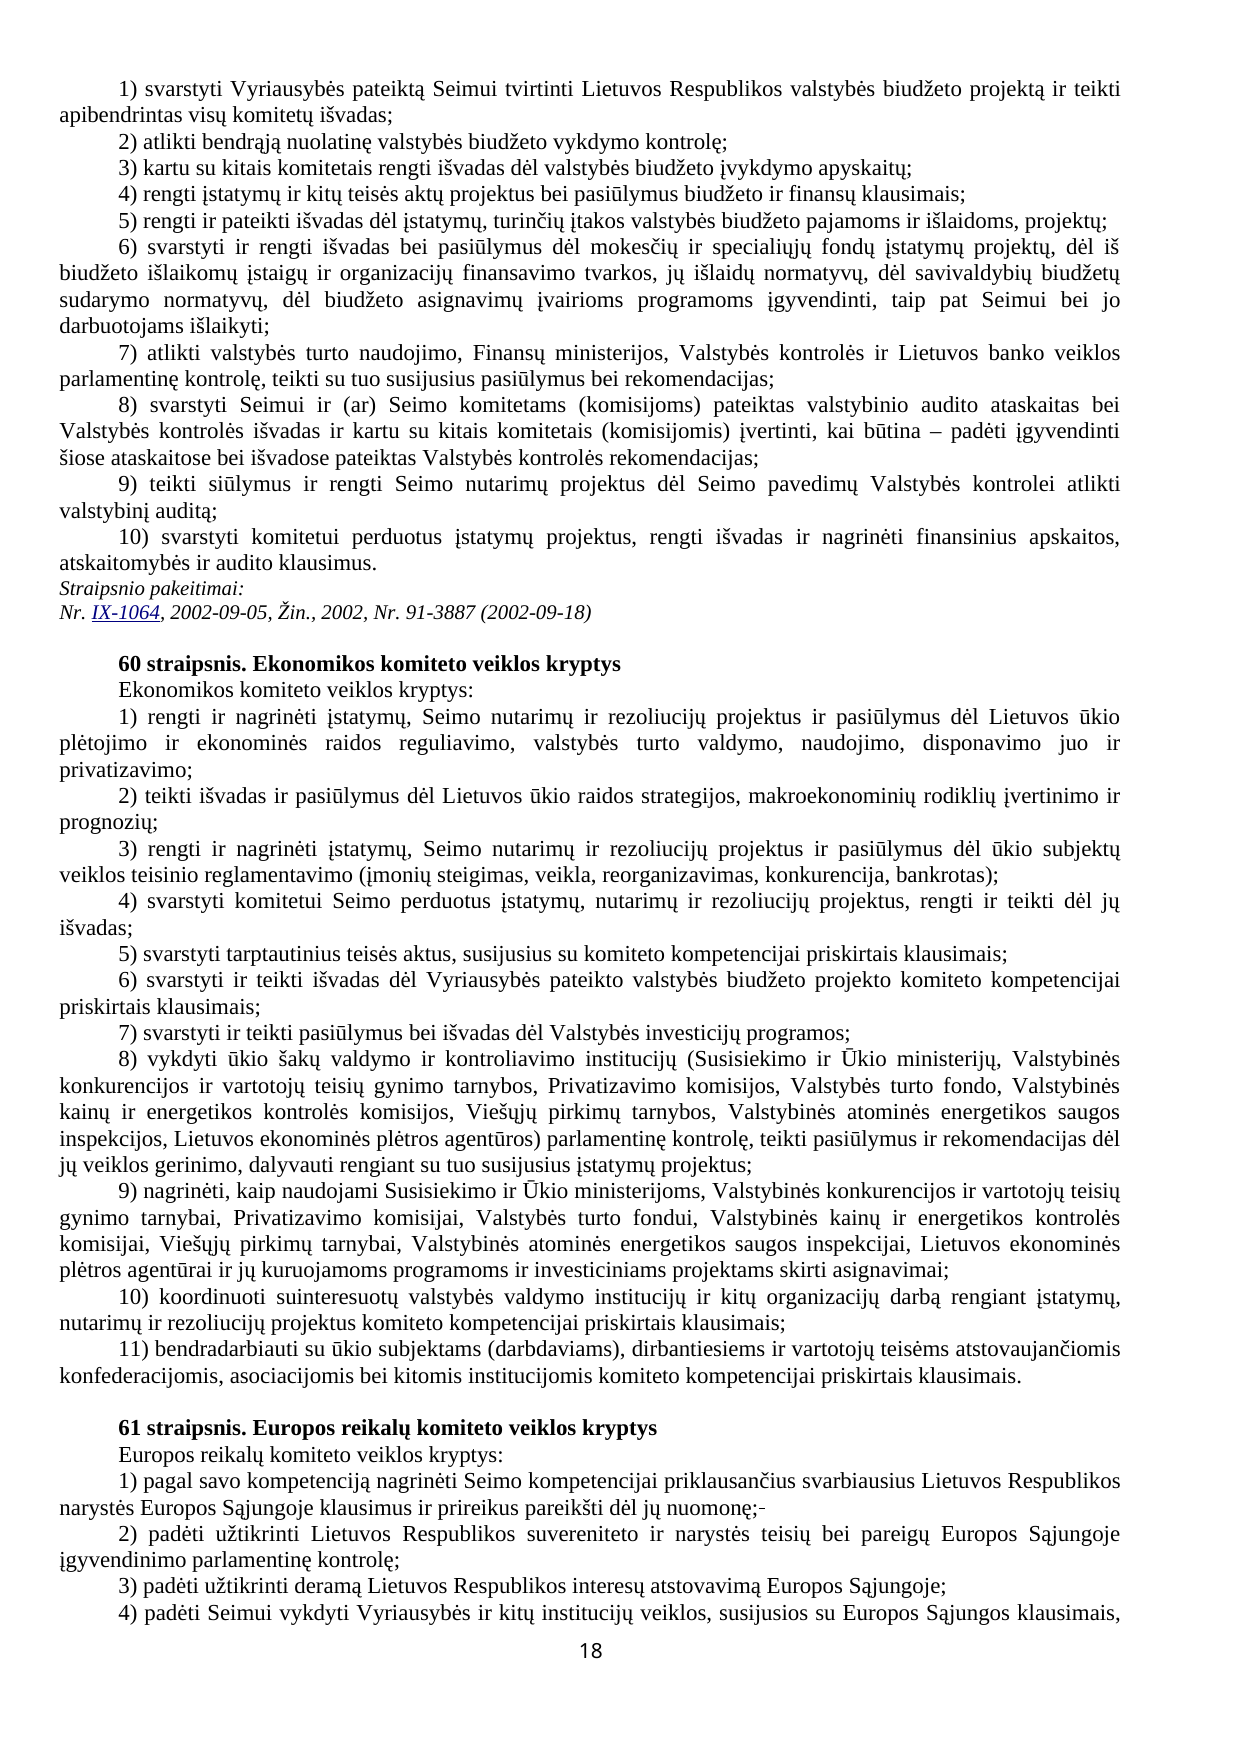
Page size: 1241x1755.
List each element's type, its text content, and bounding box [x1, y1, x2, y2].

text 7) svarstyti ir teikti pasiūlymus bei išvadas dėl Valstybės investicijų programos; [59, 1019, 1122, 1046]
text 10) svarstyti komitetui perduotus įstatymų projektus, rengti išvadas ir nagrinėti finansinius apskaitos, atskaitomybės ir audito klausimus. [59, 523, 1122, 576]
text 4) svarstyti komitetui Seimo perduotus įstatymų, nutarimų ir rezoliucijų projektus, rengti ir teikti dėl jų išvadas; [59, 887, 1122, 940]
text 2) teikti išvadas ir pasiūlymus dėl Lietuvos ūkio raidos strategijos, makroekonominių rodiklių įvertinimo ir prognozių; [59, 782, 1122, 835]
text Straipsnio pakeitimai: [59, 576, 1122, 600]
text 3) rengti ir nagrinėti įstatymų, Seimo nutarimų ir rezoliucijų projektus ir pasiūlymus dėl ūkio subjektų veiklos teisinio reglamentavimo (įmonių steigimas, veikla, reorganizavimas, konkurencija, bankrotas); [59, 835, 1122, 887]
text 3) padėti užtikrinti deramą Lietuvos Respublikos interesų atstovavimą Europos Sąjungoje; [59, 1573, 1122, 1599]
text 6) svarstyti ir rengti išvadas bei pasiūlymus dėl mokesčių ir specialiųjų fondų įstatymų projektų, dėl iš biudžeto išlaikomų įstaigų ir organizacijų finansavimo tvarkos, jų išlaidų normatyvų, dėl savivaldybių biudžetų sudarymo normatyvų, dėl biudžeto asignavimų įvairioms programoms įgyvendinti, taip pat Seimui bei jo darbuotojams išlaikyti; [59, 233, 1122, 338]
text 5) svarstyti tarptautinius teisės aktus, susijusius su komiteto kompetencijai priskirtais klausimais; [59, 940, 1122, 966]
text 11) bendradarbiauti su ūkio subjektams (darbdaviams), dirbantiesiems ir vartotojų teisėms atstovaujančiomis konfederacijomis, asociacijomis bei kitomis institucijomis komiteto kompetencijai priskirtais klausimais. [59, 1335, 1122, 1388]
text 2) padėti užtikrinti Lietuvos Respublikos suvereniteto ir narystės teisių bei pareigų Europos Sąjungoje įgyvendinimo parlamentinę kontrolę; [59, 1520, 1122, 1573]
text 5) rengti ir pateikti išvadas dėl įstatymų, turinčių įtakos valstybės biudžeto pajamoms ir išlaidoms, projektų; [59, 207, 1122, 233]
text 6) svarstyti ir teikti išvadas dėl Vyriausybės pateikto valstybės biudžeto projekto komiteto kompetencijai priskirtais klausimais; [59, 966, 1122, 1019]
text 4) padėti Seimui vykdyti Vyriausybės ir kitų institucijų veiklos, susijusios su Europos Sąjungos klausimais, [59, 1599, 1122, 1625]
text Europos reikalų komiteto veiklos kryptys: [59, 1441, 1122, 1467]
text Nr. IX-1064, 2002-09-05, Žin., 2002, Nr. 91-3887 (2002-09-18) [59, 600, 1122, 624]
text 1) svarstyti Vyriausybės pateiktą Seimui tvirtinti Lietuvos Respublikos valstybės biudžeto projektą ir teikti apibendrintas visų komitetų išvadas; [59, 75, 1122, 128]
text 2) atlikti bendrąją nuolatinę valstybės biudžeto vykdymo kontrolę; [59, 128, 1122, 154]
text 60 straipsnis. Ekonomikos komiteto veiklos kryptys [59, 650, 1122, 677]
text 3) kartu su kitais komitetais rengti išvadas dėl valstybės biudžeto įvykdymo apyskaitų; [59, 154, 1122, 180]
text 4) rengti įstatymų ir kitų teisės aktų projektus bei pasiūlymus biudžeto ir finansų klausimais; [59, 180, 1122, 207]
text 61 straipsnis. Europos reikalų komiteto veiklos kryptys [59, 1414, 1122, 1441]
text Ekonomikos komiteto veiklos kryptys: [59, 677, 1122, 703]
text 1) pagal savo kompetenciją nagrinėti Seimo kompetencijai priklausančius svarbiausius Lietuvos Respublikos narystės Europos Sąjungoje klausimus ir prireikus pareikšti dėl jų nuomonę; [59, 1467, 1122, 1520]
text 7) atlikti valstybės turto naudojimo, Finansų ministerijos, Valstybės kontrolės ir Lietuvos banko veiklos parlamentinę kontrolę, teikti su tuo susijusius pasiūlymus bei rekomendacijas; [59, 338, 1122, 391]
text 8) vykdyti ūkio šakų valdymo ir kontroliavimo institucijų (Susisiekimo ir Ūkio ministerijų, Valstybinės konkurencijos ir vartotojų teisių gynimo tarnybos, Privatizavimo komisijos, Valstybės turto fondo, Valstybinės kainų ir energetikos kontrolės komisijos, Viešųjų pirkimų tarnybos, Valstybinės atominės energetikos saugos inspekcijos, Lietuvos ekonominės plėtros agentūros) parlamentinę kontrolę, teikti pasiūlymus ir rekomendacijas dėl jų veiklos gerinimo, dalyvauti rengiant su tuo susijusius įstatymų projektus; [59, 1046, 1122, 1177]
text 1) rengti ir nagrinėti įstatymų, Seimo nutarimų ir rezoliucijų projektus ir pasiūlymus dėl Lietuvos ūkio plėtojimo ir ekonominės raidos reguliavimo, valstybės turto valdymo, naudojimo, disponavimo juo ir privatizavimo; [59, 703, 1122, 782]
text 8) svarstyti Seimui ir (ar) Seimo komitetams (komisijoms) pateiktas valstybinio audito ataskaitas bei Valstybės kontrolės išvadas ir kartu su kitais komitetais (komisijomis) įvertinti, kai būtina – padėti įgyvendinti šiose ataskaitose bei išvadose pateiktas Valstybės kontrolės rekomendacijas; [59, 391, 1122, 470]
text 9) teikti siūlymus ir rengti Seimo nutarimų projektus dėl Seimo pavedimų Valstybės kontrolei atlikti valstybinį auditą; [59, 470, 1122, 523]
text 9) nagrinėti, kaip naudojami Susisiekimo ir Ūkio ministerijoms, Valstybinės konkurencijos ir vartotojų teisių gynimo tarnybai, Privatizavimo komisijai, Valstybės turto fondui, Valstybinės kainų ir energetikos kontrolės komisijai, Viešųjų pirkimų tarnybai, Valstybinės atominės energetikos saugos inspekcijai, Lietuvos ekonominės plėtros agentūrai ir jų kuruojamoms programoms ir investiciniams projektams skirti asignavimai; [59, 1177, 1122, 1283]
text 10) koordinuoti suinteresuotų valstybės valdymo institucijų ir kitų organizacijų darbą rengiant įstatymų, nutarimų ir rezoliucijų projektus komiteto kompetencijai priskirtais klausimais; [59, 1283, 1122, 1335]
